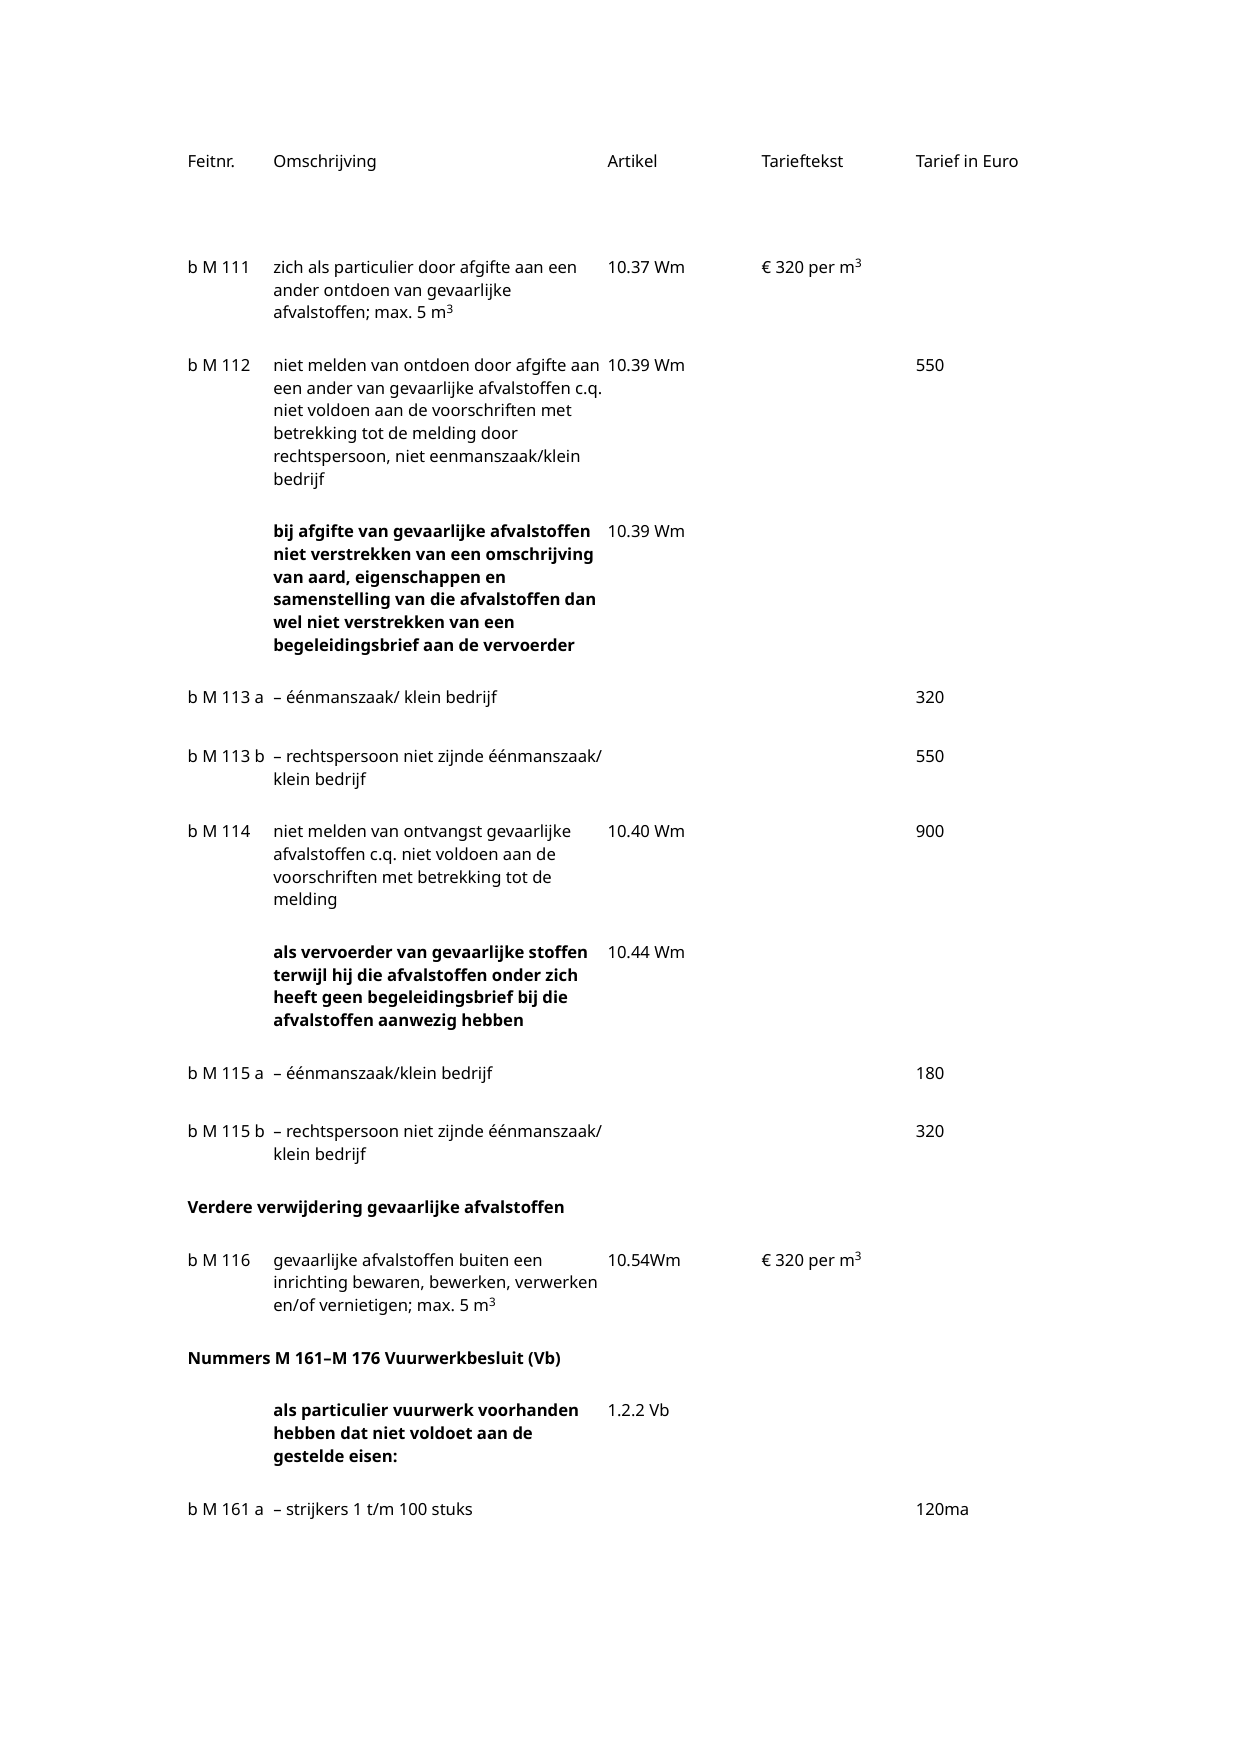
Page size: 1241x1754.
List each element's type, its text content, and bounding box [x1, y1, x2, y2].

table_cell [761, 1062, 916, 1120]
table_cell [761, 941, 916, 1062]
table_cell 10.39 Wm [607, 520, 761, 686]
table_cell – éénmanszaak/klein bedrijf [273, 1062, 607, 1120]
table_cell – rechtspersoon niet zijnde éénmanszaak/ klein bedrijf [273, 1120, 607, 1195]
table_cell € 320 per m3 [761, 1248, 916, 1346]
table_cell 180 [916, 1062, 1053, 1120]
table_cell [607, 686, 761, 744]
table_cell b M 115 b [188, 1120, 273, 1195]
table_header Tarief in Euro [916, 150, 1053, 203]
table_header Artikel [607, 150, 761, 203]
table_cell [761, 745, 916, 820]
table_cell b M 112 [188, 354, 273, 520]
table_cell niet melden van ontvangst gevaarlijke afvalstoffen c.q. niet voldoen aan de voorschriften met betrekking tot de melding [273, 820, 607, 941]
table_cell – strijkers 1 t/m 100 stuks [273, 1497, 607, 1556]
table_cell als particulier vuurwerk voorhanden hebben dat niet voldoet aan de gestelde eisen: [273, 1399, 607, 1497]
table_cell 320 [916, 1120, 1053, 1195]
table_cell [607, 1062, 761, 1120]
table_cell b M 161 a [188, 1497, 273, 1556]
table_cell 550 [916, 354, 1053, 520]
table_cell Verdere verwijdering gevaarlijke afvalstoffen [188, 1195, 1053, 1248]
table_cell 120ma [916, 1497, 1053, 1556]
table_header Tarieftekst [761, 150, 916, 203]
table_cell [916, 1248, 1053, 1346]
table_cell [761, 354, 916, 520]
table_cell 10.37 Wm [607, 255, 761, 353]
table_cell 550 [916, 745, 1053, 820]
table_cell [916, 1399, 1053, 1497]
table_cell 10.54Wm [607, 1248, 761, 1346]
table_cell [607, 1120, 761, 1195]
table_cell 10.44 Wm [607, 941, 761, 1062]
table_cell b M 111 [188, 255, 273, 353]
table_cell bij afgifte van gevaarlijke afvalstoffen niet verstrekken van een omschrijving van aard, eigenschappen en samenstelling van die afvalstoffen dan wel niet verstrekken van een begeleidingsbrief aan de vervoerder [273, 520, 607, 686]
table_cell € 320 per m3 [761, 255, 916, 353]
table_cell [188, 520, 273, 686]
table_cell – rechtspersoon niet zijnde éénmanszaak/ klein bedrijf [273, 745, 607, 820]
table_header Omschrijving [273, 150, 607, 203]
table_cell [761, 686, 916, 744]
table_cell 1.2.2 Vb [607, 1399, 761, 1497]
table_cell [761, 1497, 916, 1556]
table_cell Nummers M 161–M 176 Vuurwerkbesluit (Vb) [188, 1346, 1053, 1399]
table_cell – éénmanszaak/ klein bedrijf [273, 686, 607, 744]
table_cell 900 [916, 820, 1053, 941]
table_cell [916, 941, 1053, 1062]
table_cell niet melden van ontdoen door afgifte aan een ander van gevaarlijke afvalstoffen c.q. niet voldoen aan de voorschriften met betrekking tot de melding door rechtspersoon, niet eenmanszaak/klein bedrijf [273, 354, 607, 520]
table_cell gevaarlijke afvalstoffen buiten een inrichting bewaren, bewerken, verwerken en/of vernietigen; max. 5 m3 [273, 1248, 607, 1346]
table_cell [761, 820, 916, 941]
table_cell b M 115 a [188, 1062, 273, 1120]
table_cell [761, 520, 916, 686]
table_cell 10.40 Wm [607, 820, 761, 941]
table_cell 10.39 Wm [607, 354, 761, 520]
table_cell [761, 1120, 916, 1195]
table_cell [188, 203, 1053, 255]
table_cell als vervoerder van gevaarlijke stoffen terwijl hij die afvalstoffen onder zich heeft geen begeleidingsbrief bij die afvalstoffen aanwezig hebben [273, 941, 607, 1062]
table_cell b M 113 a [188, 686, 273, 744]
table_cell [188, 1399, 273, 1497]
table_cell b M 114 [188, 820, 273, 941]
table_cell b M 116 [188, 1248, 273, 1346]
table_cell [607, 745, 761, 820]
table_cell b M 113 b [188, 745, 273, 820]
table_header Feitnr. [188, 150, 273, 203]
table_cell [607, 1497, 761, 1556]
table_cell [916, 520, 1053, 686]
table_cell 320 [916, 686, 1053, 744]
table_cell [188, 941, 273, 1062]
table_cell [916, 255, 1053, 353]
table_cell [761, 1399, 916, 1497]
table_cell zich als particulier door afgifte aan een ander ontdoen van gevaarlijke afvalstoffen; max. 5 m3 [273, 255, 607, 353]
